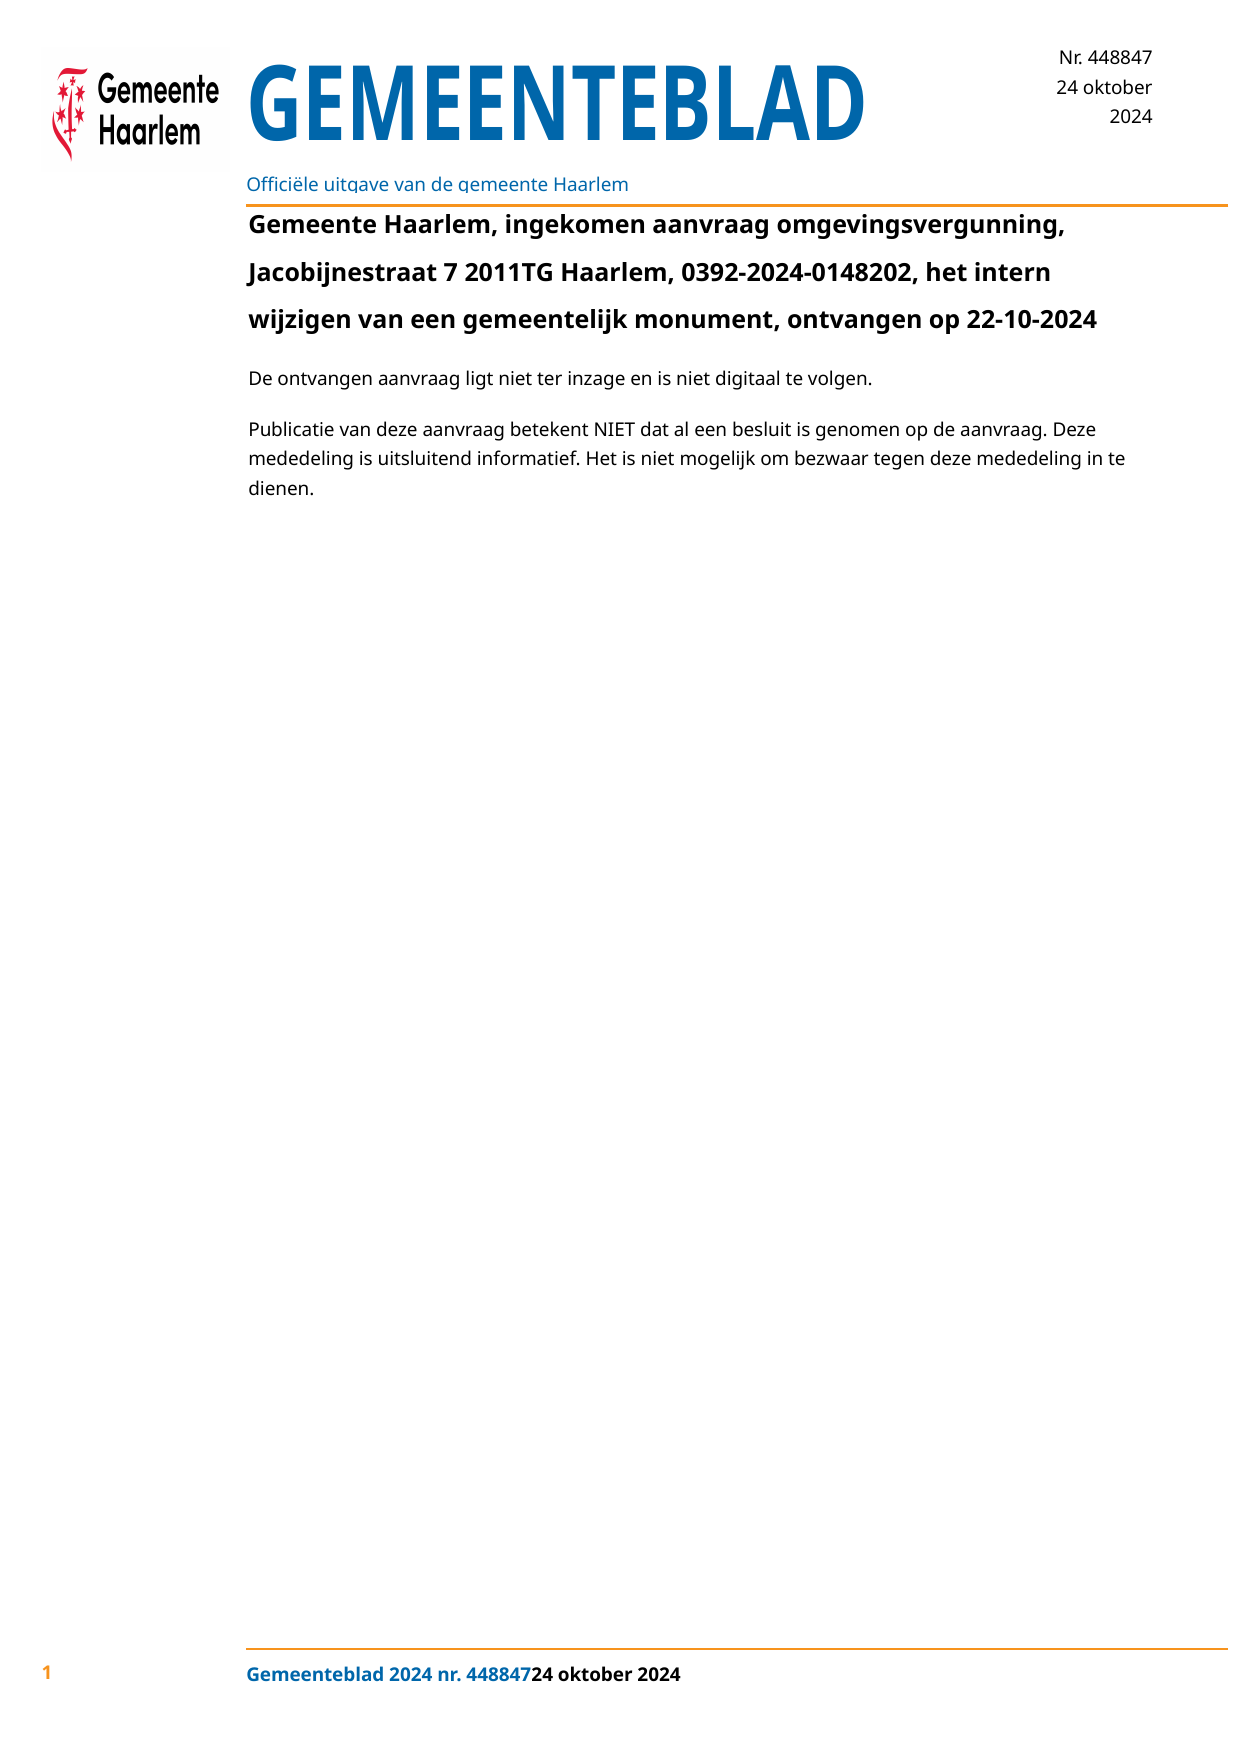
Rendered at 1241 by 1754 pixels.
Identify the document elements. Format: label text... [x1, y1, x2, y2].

picture [41, 47, 231, 172]
text Gemeente Haarlem, ingekomen aanvraag omgevingsvergunning, Jacobijnestraat 7 2011TG Haarlem, 0392-2024-0148202, het intern wijzigen van een gemeentelijk monument, ontvangen op 22-10-2024 [248, 207, 1152, 336]
text Publicatie van deze aanvraag betekent NIET dat al een besluit is genomen op de aanvraag. Deze mededeling is uitsluitend informatief. Het is niet mogelijk om bezwaar tegen deze mededeling in te dienen. [248, 416, 1152, 501]
text De ontvangen aanvraag ligt niet ter inzage en is niet digitaal te volgen. [248, 366, 1152, 391]
